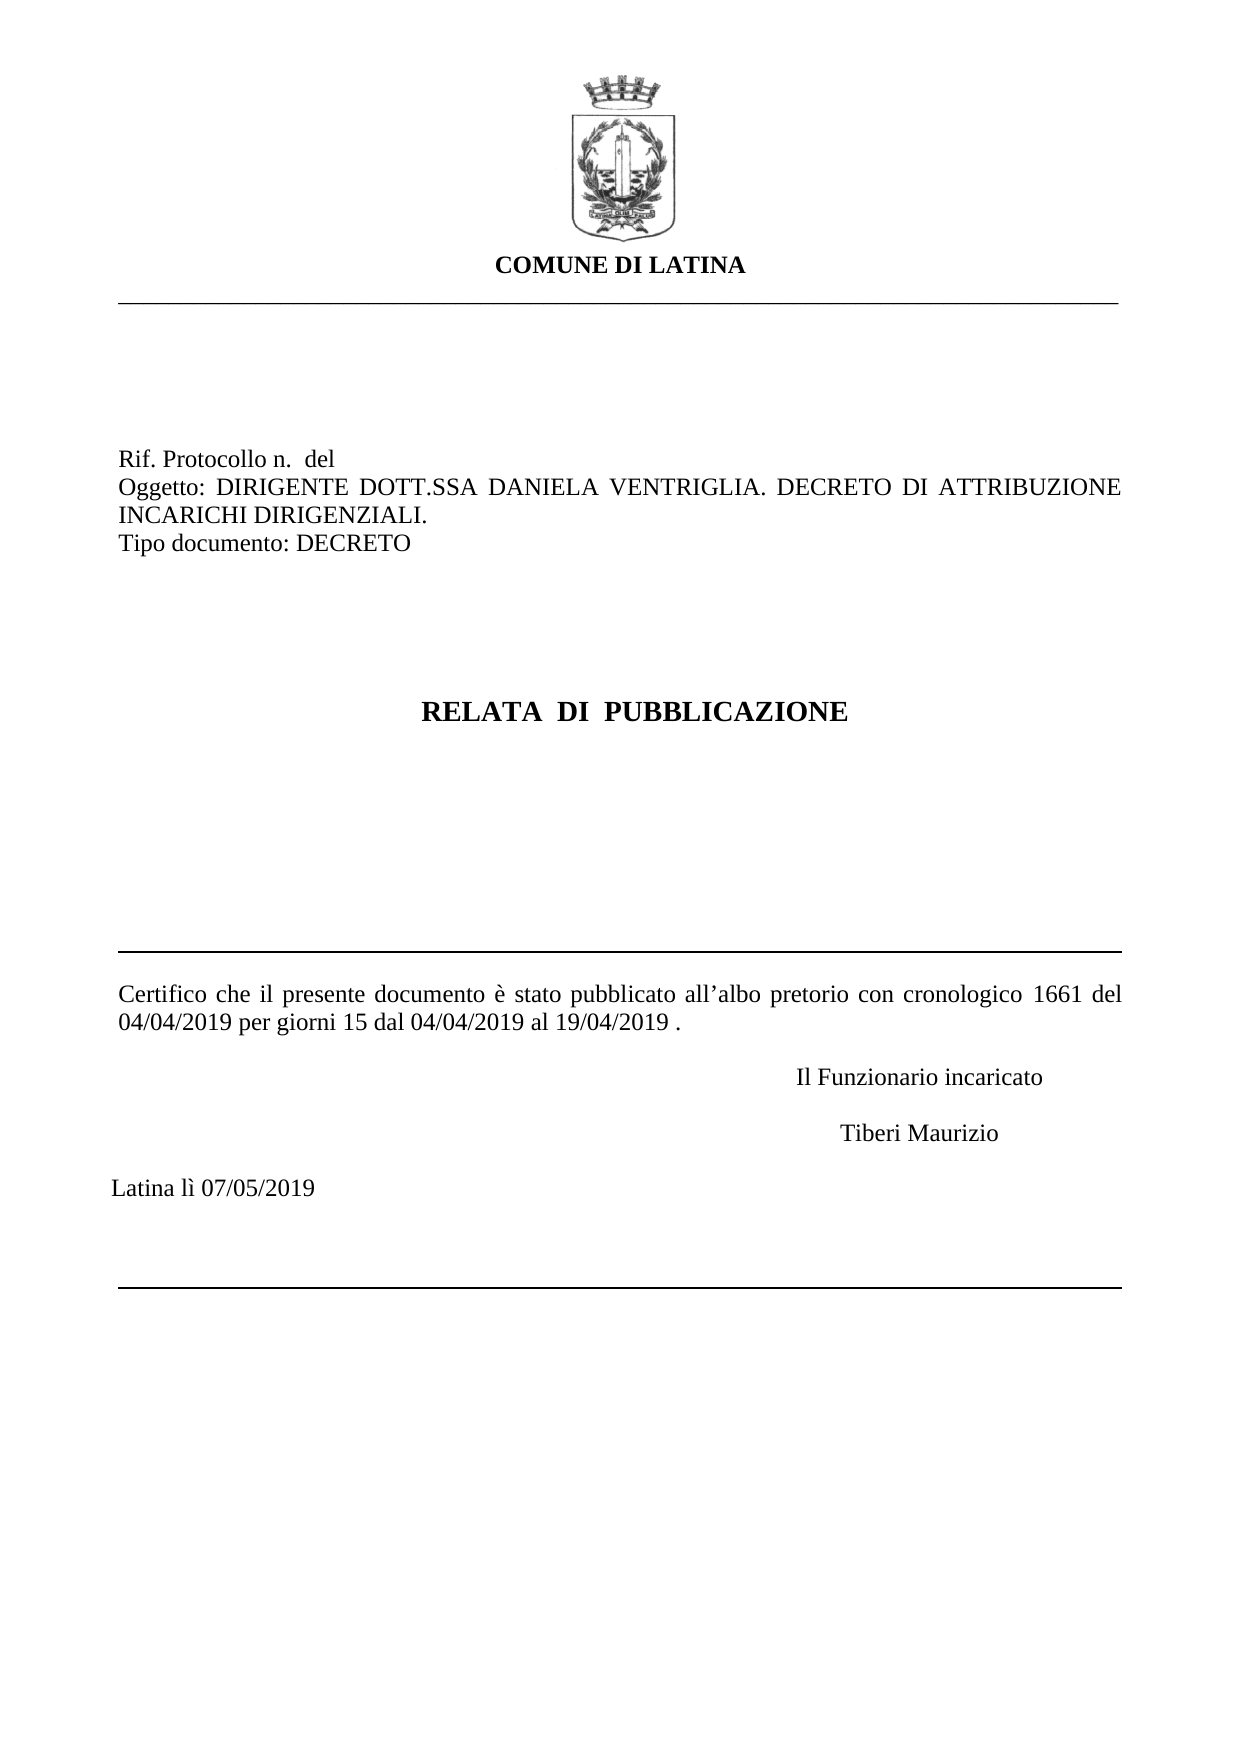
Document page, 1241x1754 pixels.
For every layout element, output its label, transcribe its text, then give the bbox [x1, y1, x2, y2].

table_cell Tiberi Maurizio [709, 1119, 1129, 1146]
table_cell [111, 1119, 591, 1146]
table_cell [692, 1174, 709, 1202]
table_cell [111, 1146, 591, 1174]
subtitle RELATA DI PUBBLICAZIONE [118, 695, 1122, 727]
table_cell Latina lì 07/05/2019 [111, 1174, 591, 1202]
table_cell [591, 1091, 692, 1119]
table_cell [692, 1091, 709, 1119]
table_cell [692, 1146, 709, 1174]
table_header [692, 1063, 709, 1091]
picture [556, 75, 685, 252]
table_cell [709, 1146, 1129, 1174]
table_header [111, 1063, 591, 1091]
table_cell [591, 1146, 692, 1174]
table_cell [591, 1174, 692, 1202]
table_cell [591, 1119, 692, 1146]
text Tipo documento: DECRETO [118, 529, 1122, 556]
table_cell [709, 1174, 1129, 1202]
table_header Il Funzionario incaricato [709, 1063, 1129, 1091]
text Certifico che il presente documento è stato pubblicato all’albo pretorio con cronologico 1661 del 04/04/2019 per giorni 15 dal 04/04/2019 al 19/04/2019 . [118, 980, 1122, 1036]
text Oggetto: DIRIGENTE DOTT.SSA DANIELA VENTRIGLIA. DECRETO DI ATTRIBUZIONE INCARICHI DIRIGENZIALI. [118, 473, 1122, 529]
text Rif. Protocollo n. del [118, 446, 1122, 473]
table_cell [692, 1119, 709, 1146]
table_cell [111, 1091, 591, 1119]
table_cell [709, 1091, 1129, 1119]
table_header [591, 1063, 692, 1091]
